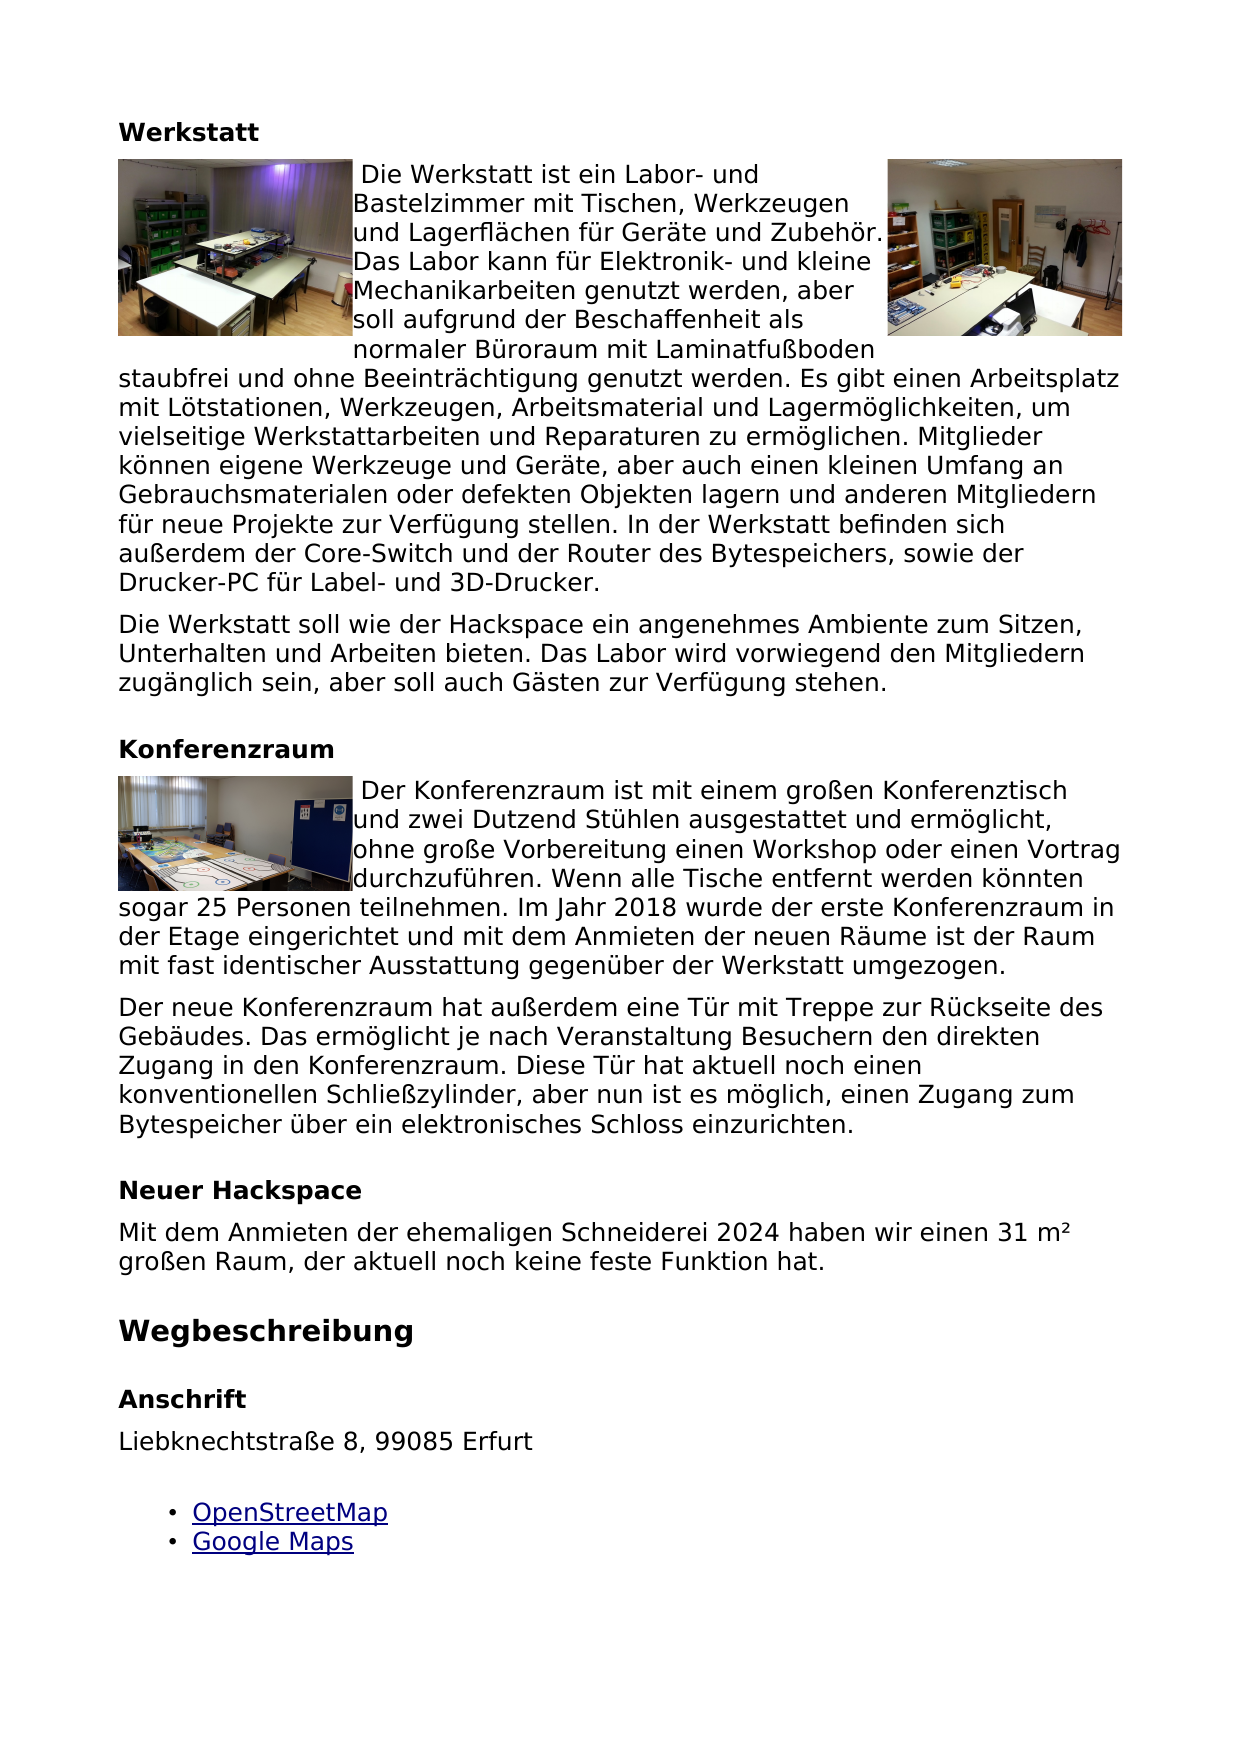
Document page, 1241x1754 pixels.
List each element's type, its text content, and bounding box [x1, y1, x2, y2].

text Der Konferenzraum ist mit einem großen Konferenztisch und zwei Dutzend Stühlen ausgestattet und ermöglicht, ohne große Vorbereitung einen Workshop oder einen Vortrag durchzuführen. Wenn alle Tische entfernt werden könnten sogar 25 Personen teilnehmen. Im Jahr 2018 wurde der erste Konferenzraum in der Etage eingerichtet und mit dem Anmieten der neuen Räume ist der Raum mit fast identischer Ausstattung gegenüber der Werkstatt umgezogen. [118, 776, 1122, 981]
text Mit dem Anmieten der ehemaligen Schneiderei 2024 haben wir einen 31 m² großen Raum, der aktuell noch keine feste Funktion hat. [118, 1218, 1122, 1276]
picture [887, 159, 1123, 336]
subtitle Konferenzraum [118, 735, 1122, 764]
subtitle Anschrift [118, 1385, 1122, 1414]
list Google Maps [177, 1527, 1122, 1557]
list OpenStreetMap [177, 1498, 1122, 1527]
picture [118, 776, 353, 891]
subtitle Wegbeschreibung [118, 1314, 1122, 1348]
subtitle Neuer Hackspace [118, 1176, 1122, 1206]
subtitle Werkstatt [118, 118, 1122, 147]
text Die Werkstatt ist ein Labor- und Bastelzimmer mit Tischen, Werkzeugen und Lagerflächen für Geräte und Zubehör. Das Labor kann für Elektronik- und kleine Mechanikarbeiten genutzt werden, aber soll aufgrund der Beschaffenheit als normaler Büroraum mit Laminatfußboden staubfrei und ohne Beeinträchtigung genutzt werden. Es gibt einen Arbeitsplatz mit Lötstationen, Werkzeugen, Arbeitsmaterial und Lagermöglichkeiten, um vielseitige Werkstattarbeiten und Reparaturen zu ermöglichen. Mitglieder können eigene Werkzeuge und Geräte, aber auch einen kleinen Umfang an Gebrauchsmaterialen oder defekten Objekten lagern und anderen Mitgliedern für neue Projekte zur Verfügung stellen. In der Werkstatt befinden sich außerdem der Core-Switch und der Router des Bytespeichers, sowie der Drucker-PC für Label- und 3D-Drucker. [118, 160, 1122, 597]
text Die Werkstatt soll wie der Hackspace ein angenehmes Ambiente zum Sitzen, Unterhalten und Arbeiten bieten. Das Labor wird vorwiegend den Mitgliedern zugänglich sein, aber soll auch Gästen zur Verfügung stehen. [118, 610, 1122, 697]
text Der neue Konferenzraum hat außerdem eine Tür mit Treppe zur Rückseite des Gebäudes. Das ermöglicht je nach Veranstaltung Besuchern den direkten Zugang in den Konferenzraum. Diese Tür hat aktuell noch einen konventionellen Schließzylinder, aber nun ist es möglich, einen Zugang zum Bytespeicher über ein elektronisches Schloss einzurichten. [118, 993, 1122, 1139]
picture [118, 159, 353, 336]
text Liebknechtstraße 8, 99085 Erfurt [118, 1427, 1122, 1456]
